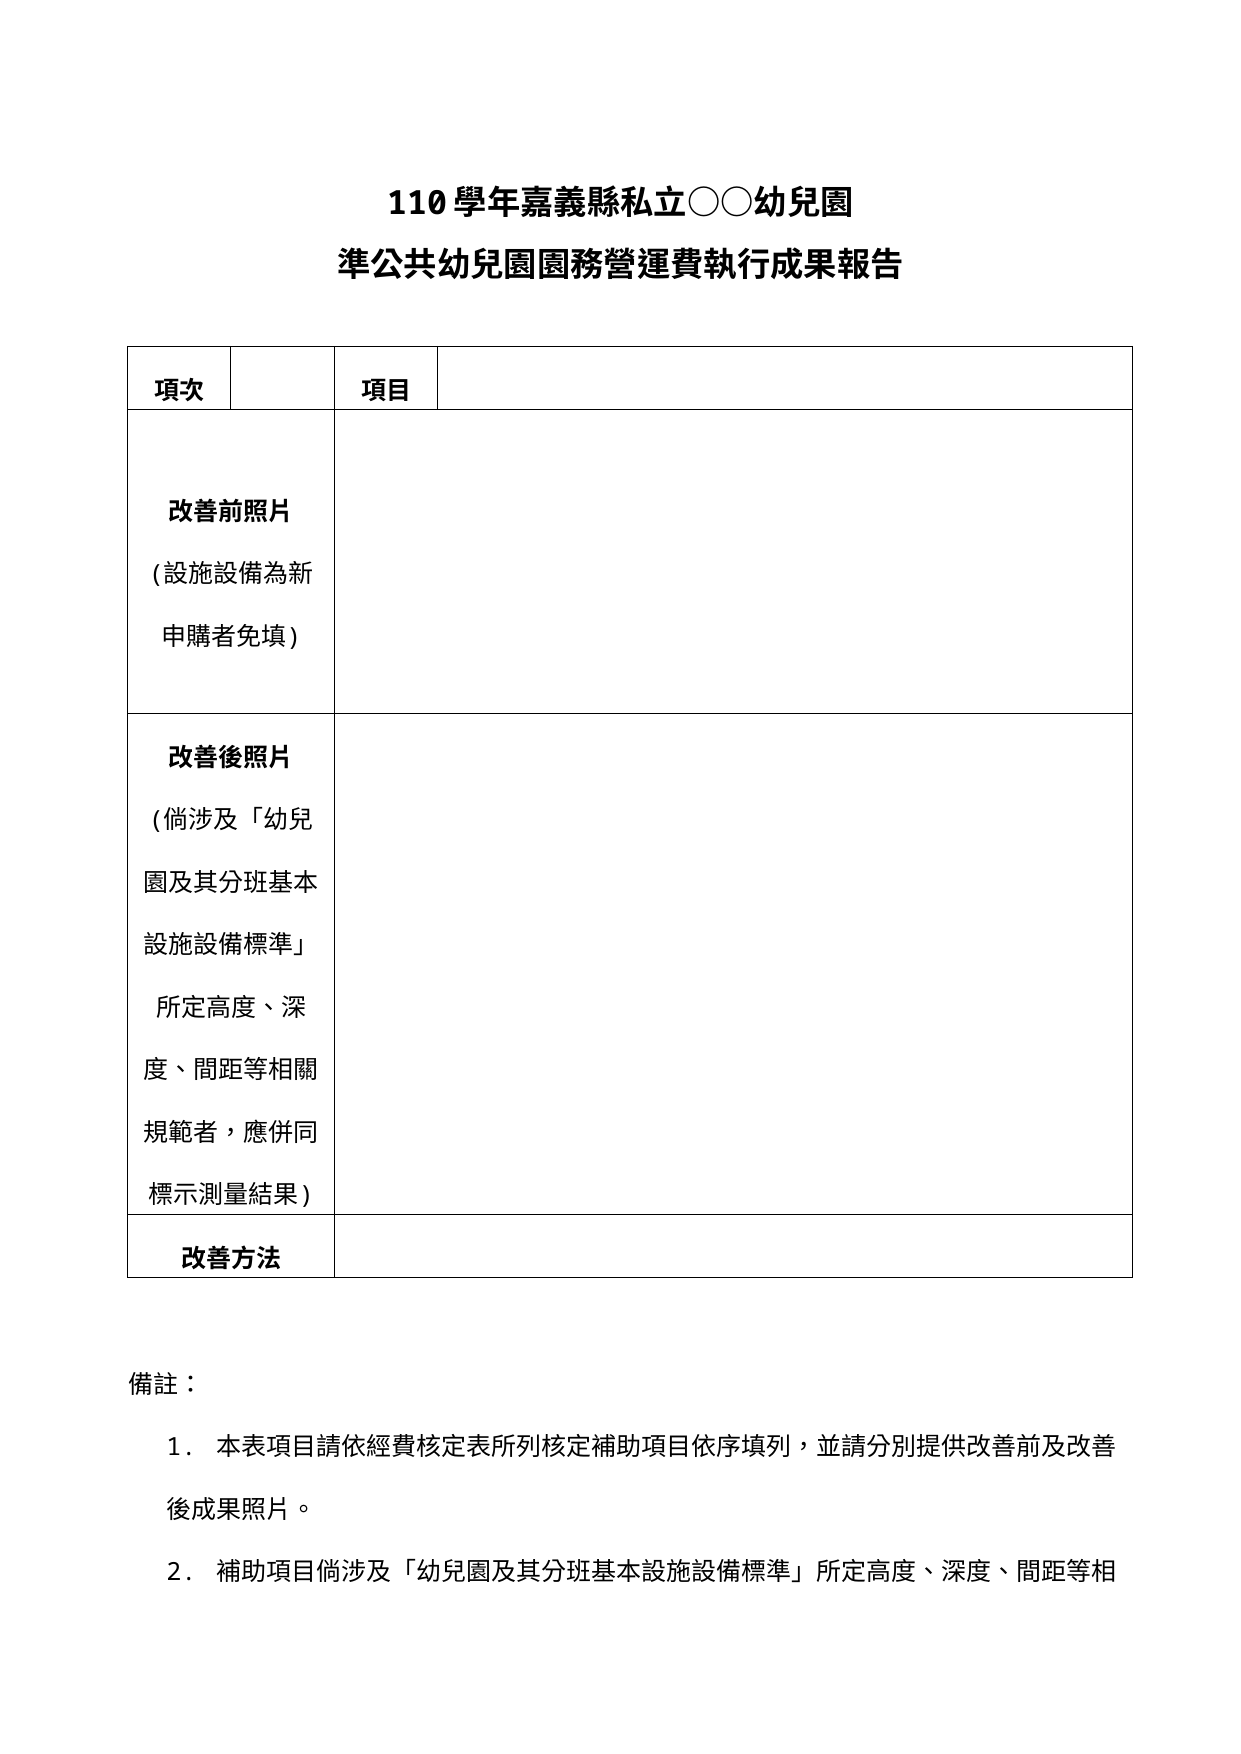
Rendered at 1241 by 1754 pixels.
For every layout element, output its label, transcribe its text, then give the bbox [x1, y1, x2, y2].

table_cell [335, 410, 1132, 713]
text 110學年嘉義縣私立○○幼兒園 [187, 158, 1053, 221]
list 補助項目倘涉及「幼兒園及其分班基本設施設備標準」所定高度、深度、間距等相 [166, 1528, 1132, 1591]
table_header 項次 [128, 347, 230, 409]
table_cell 改善方法 [128, 1215, 334, 1277]
text 備註： [128, 1341, 1132, 1403]
table_header [231, 347, 334, 409]
table_header 項目 [335, 347, 437, 409]
table_cell [335, 714, 1132, 1214]
table_cell 改善前照片 (設施設備為新申購者免填) [128, 410, 334, 713]
table_cell [335, 1215, 1132, 1277]
table_header [438, 347, 1132, 409]
list 本表項目請依經費核定表所列核定補助項目依序填列，並請分別提供改善前及改善後成果照片。 [166, 1403, 1132, 1528]
text 準公共幼兒園園務營運費執行成果報告 [187, 221, 1053, 283]
table_cell 改善後照片 (倘涉及「幼兒園及其分班基本設施設備標準」所定高度、深度、間距等相關規範者，應併同標示測量結果) [128, 714, 334, 1214]
